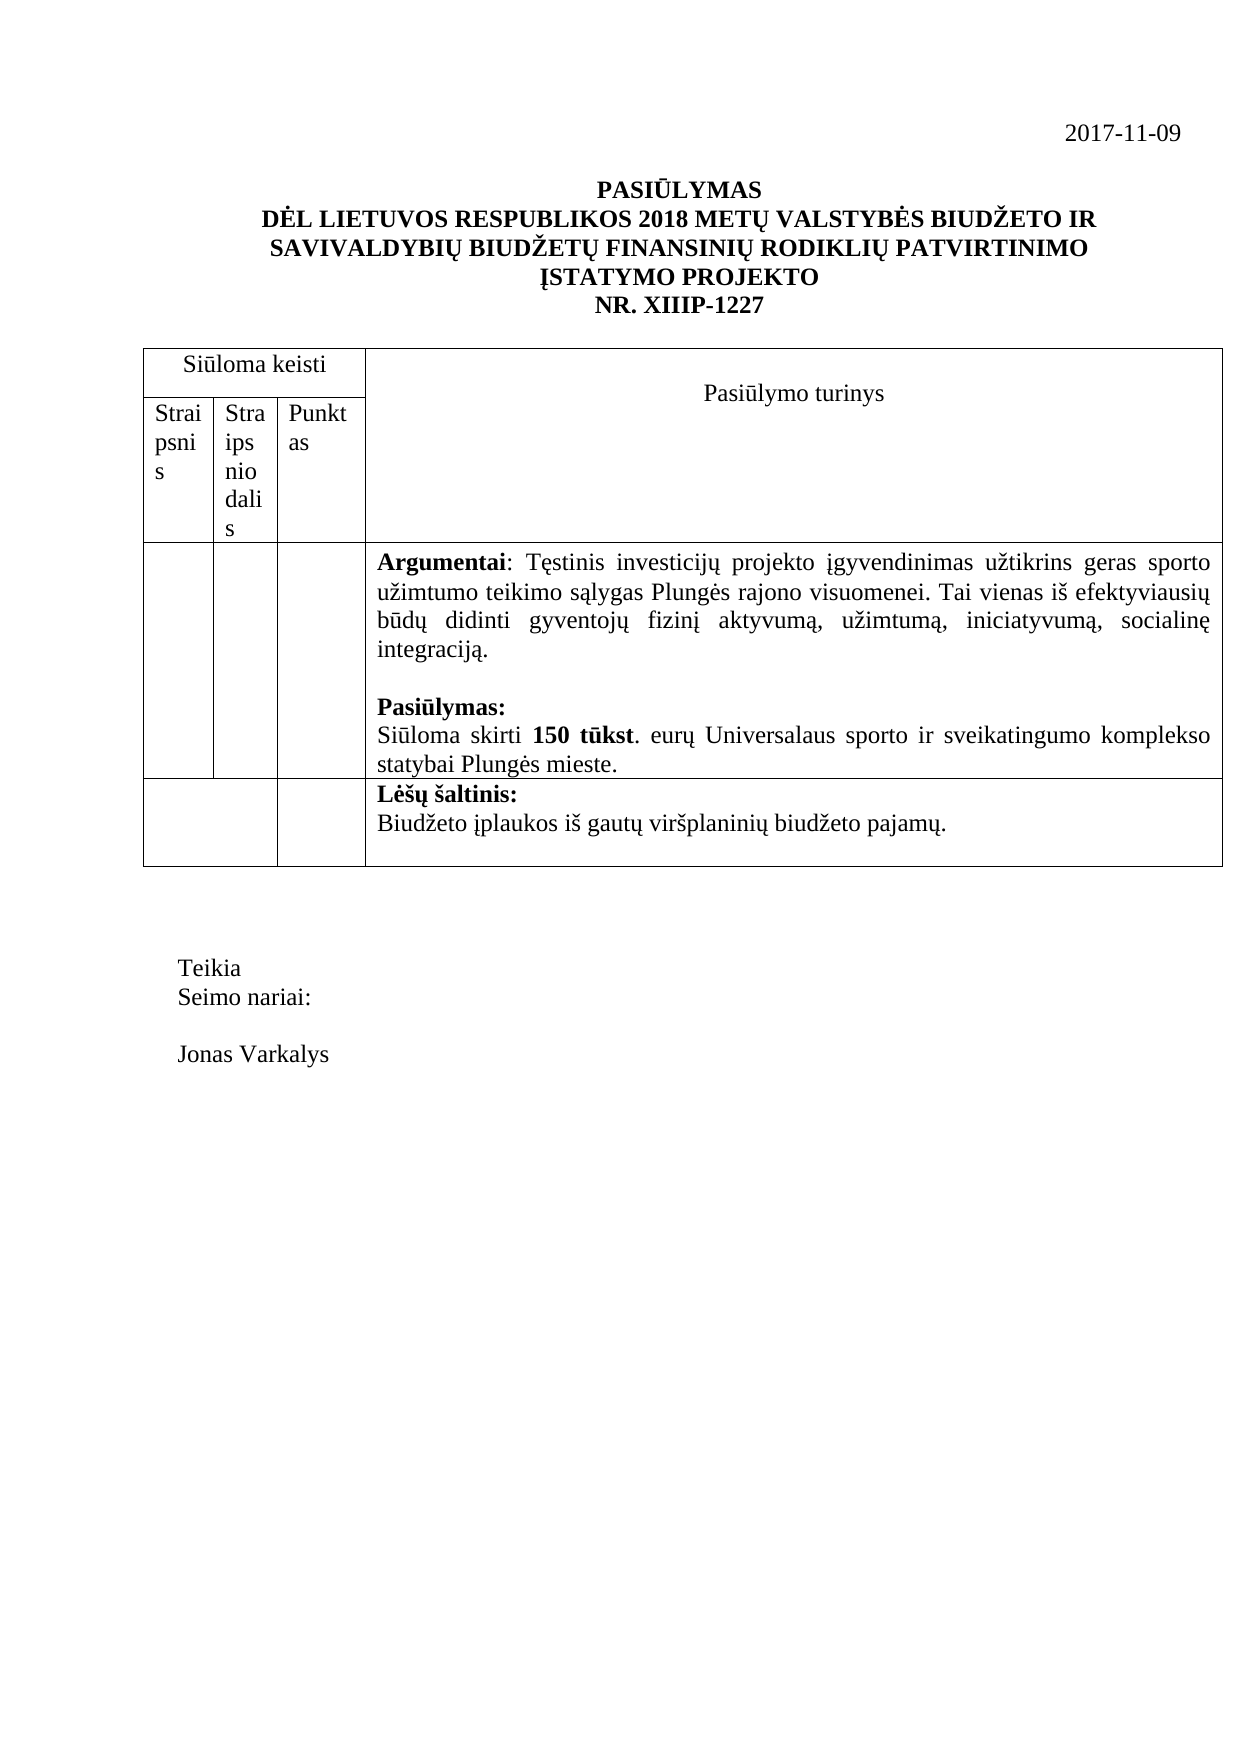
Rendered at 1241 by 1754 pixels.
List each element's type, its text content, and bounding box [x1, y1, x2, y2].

text 2017-11-09 [177, 118, 1181, 147]
table_cell Straipsnis [144, 398, 213, 542]
text NR. XIIIP-1227 [177, 291, 1181, 319]
table_cell Punktas [278, 398, 365, 542]
table_cell [144, 543, 213, 778]
text Jonas Varkalys [177, 1039, 1181, 1068]
text Seimo nariai: [177, 982, 1181, 1010]
table_cell [214, 543, 277, 778]
table_cell [278, 779, 365, 866]
table_header Siūloma keisti [144, 349, 365, 397]
table_cell [278, 543, 365, 778]
text Teikia [177, 953, 1181, 982]
table_cell Lėšų šaltinis: Biudžeto įplaukos iš gautų viršplaninių biudžeto pajamų. [366, 779, 1222, 866]
text DĖL LIETUVOS RESPUBLIKOS 2018 METŲ VALSTYBĖS BIUDŽETO IR SAVIVALDYBIŲ BIUDŽETŲ FINANSINIŲ RODIKLIŲ PATVIRTINIMO [177, 204, 1181, 262]
table_cell Argumentai: Tęstinis investicijų projekto įgyvendinimas užtikrins geras sporto užimtumo teikimo sąlygas Plungės rajono visuomenei. Tai vienas iš efektyviausių būdų didinti gyventojų fizinį aktyvumą, užimtumą, iniciatyvumą, socialinę integraciją. Pasiūlymas: Siūloma skirti 150 tūkst. eurų Universalaus sporto ir sveikatingumo komplekso statybai Plungės mieste. [366, 543, 1222, 778]
text ĮSTATYMO PROJEKTO [177, 262, 1181, 291]
table_cell Straipsnio dalis [214, 398, 277, 542]
text PASIŪLYMAS [177, 176, 1181, 204]
table_header Pasiūlymo turinys [366, 349, 1222, 542]
table_cell [144, 779, 277, 866]
